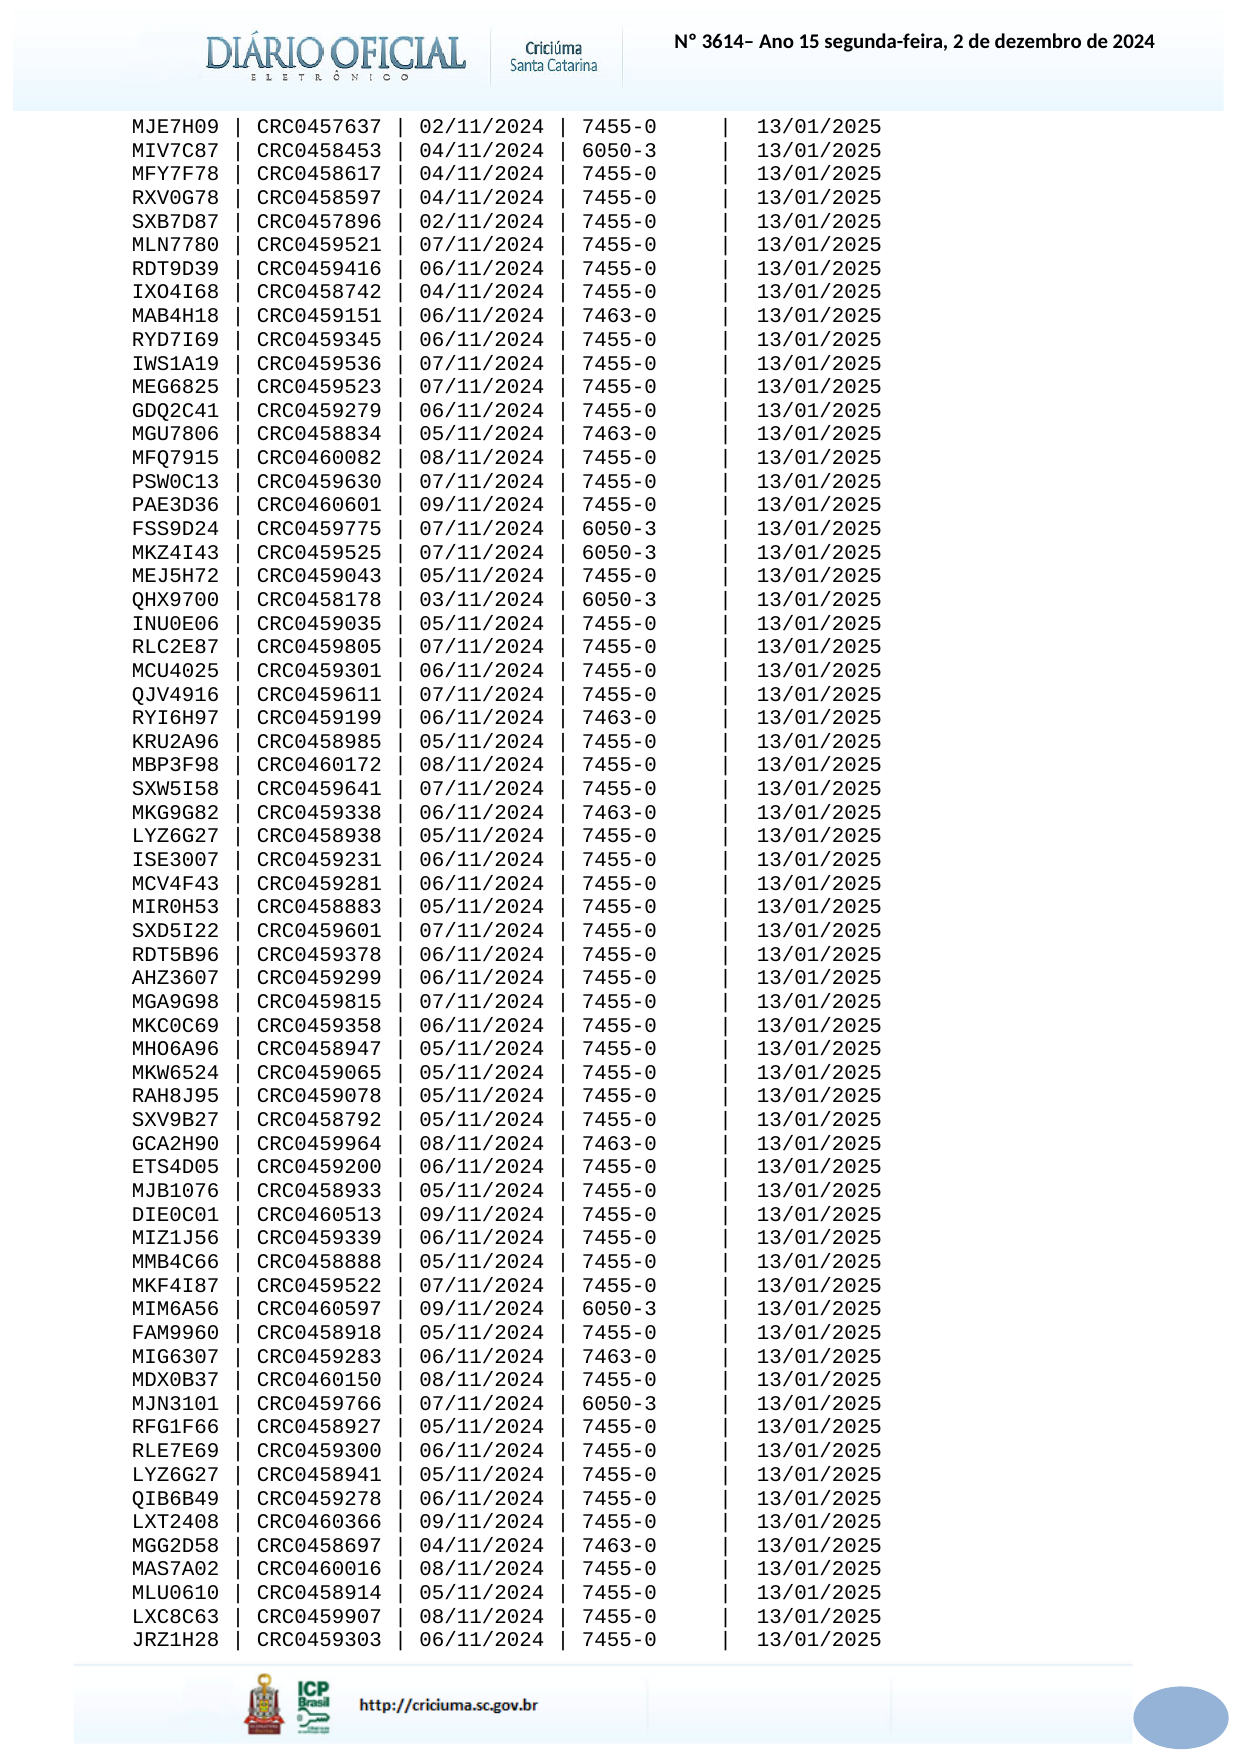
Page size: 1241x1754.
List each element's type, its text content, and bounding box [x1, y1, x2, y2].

text MKG9G82 | CRC0459338 | 06/11/2024 | 7463-0 | 13/01/2025 [44, 802, 1181, 825]
text AHZ3607 | CRC0459299 | 06/11/2024 | 7455-0 | 13/01/2025 [44, 967, 1181, 991]
text RLE7E69 | CRC0459300 | 06/11/2024 | 7455-0 | 13/01/2025 [44, 1440, 1181, 1464]
text RAH8J95 | CRC0459078 | 05/11/2024 | 7455-0 | 13/01/2025 [44, 1086, 1181, 1109]
text GDQ2C41 | CRC0459279 | 06/11/2024 | 7455-0 | 13/01/2025 [44, 400, 1181, 423]
text MIV7C87 | CRC0458453 | 04/11/2024 | 6050-3 | 13/01/2025 [44, 140, 1181, 163]
text MKW6524 | CRC0459065 | 05/11/2024 | 7455-0 | 13/01/2025 [44, 1062, 1181, 1086]
text MKF4I87 | CRC0459522 | 07/11/2024 | 7455-0 | 13/01/2025 [44, 1275, 1181, 1298]
text MAS7A02 | CRC0460016 | 08/11/2024 | 7455-0 | 13/01/2025 [44, 1558, 1181, 1582]
text MJN3101 | CRC0459766 | 07/11/2024 | 6050-3 | 13/01/2025 [44, 1393, 1181, 1417]
text MEJ5H72 | CRC0459043 | 05/11/2024 | 7455-0 | 13/01/2025 [44, 565, 1181, 589]
text MKC0C69 | CRC0459358 | 06/11/2024 | 7455-0 | 13/01/2025 [44, 1014, 1181, 1038]
text MCV4F43 | CRC0459281 | 06/11/2024 | 7455-0 | 13/01/2025 [44, 873, 1181, 896]
text FAM9960 | CRC0458918 | 05/11/2024 | 7455-0 | 13/01/2025 [44, 1322, 1181, 1346]
text MLU0610 | CRC0458914 | 05/11/2024 | 7455-0 | 13/01/2025 [44, 1582, 1181, 1606]
text PSW0C13 | CRC0459630 | 07/11/2024 | 7455-0 | 13/01/2025 [44, 471, 1181, 494]
text MHO6A96 | CRC0458947 | 05/11/2024 | 7455-0 | 13/01/2025 [44, 1038, 1181, 1062]
text SXB7D87 | CRC0457896 | 02/11/2024 | 7455-0 | 13/01/2025 [44, 211, 1181, 234]
text RLC2E87 | CRC0459805 | 07/11/2024 | 7455-0 | 13/01/2025 [44, 636, 1181, 660]
text MKZ4I43 | CRC0459525 | 07/11/2024 | 6050-3 | 13/01/2025 [44, 542, 1181, 565]
text RDT5B96 | CRC0459378 | 06/11/2024 | 7455-0 | 13/01/2025 [44, 944, 1181, 967]
text DIE0C01 | CRC0460513 | 09/11/2024 | 7455-0 | 13/01/2025 [44, 1204, 1181, 1227]
text MIZ1J56 | CRC0459339 | 06/11/2024 | 7455-0 | 13/01/2025 [44, 1227, 1181, 1251]
text MGG2D58 | CRC0458697 | 04/11/2024 | 7463-0 | 13/01/2025 [44, 1535, 1181, 1558]
text RYD7I69 | CRC0459345 | 06/11/2024 | 7455-0 | 13/01/2025 [44, 329, 1181, 352]
text MIM6A56 | CRC0460597 | 09/11/2024 | 6050-3 | 13/01/2025 [44, 1298, 1181, 1322]
text KRU2A96 | CRC0458985 | 05/11/2024 | 7455-0 | 13/01/2025 [44, 731, 1181, 754]
text MMB4C66 | CRC0458888 | 05/11/2024 | 7455-0 | 13/01/2025 [44, 1251, 1181, 1275]
text MGA9G98 | CRC0459815 | 07/11/2024 | 7455-0 | 13/01/2025 [44, 991, 1181, 1014]
text GCA2H90 | CRC0459964 | 08/11/2024 | 7463-0 | 13/01/2025 [44, 1133, 1181, 1156]
text ETS4D05 | CRC0459200 | 06/11/2024 | 7455-0 | 13/01/2025 [44, 1156, 1181, 1180]
text MAB4H18 | CRC0459151 | 06/11/2024 | 7463-0 | 13/01/2025 [44, 305, 1181, 329]
text RXV0G78 | CRC0458597 | 04/11/2024 | 7455-0 | 13/01/2025 [44, 187, 1181, 211]
text MJB1076 | CRC0458933 | 05/11/2024 | 7455-0 | 13/01/2025 [44, 1180, 1181, 1204]
text MIG6307 | CRC0459283 | 06/11/2024 | 7463-0 | 13/01/2025 [44, 1346, 1181, 1369]
text QIB6B49 | CRC0459278 | 06/11/2024 | 7455-0 | 13/01/2025 [44, 1487, 1181, 1511]
text SXW5I58 | CRC0459641 | 07/11/2024 | 7455-0 | 13/01/2025 [44, 778, 1181, 802]
text MFY7F78 | CRC0458617 | 04/11/2024 | 7455-0 | 13/01/2025 [44, 163, 1181, 187]
text MIR0H53 | CRC0458883 | 05/11/2024 | 7455-0 | 13/01/2025 [44, 896, 1181, 920]
text MJE7H09 | CRC0457637 | 02/11/2024 | 7455-0 | 13/01/2025 [44, 116, 1181, 140]
text MGU7806 | CRC0458834 | 05/11/2024 | 7463-0 | 13/01/2025 [44, 423, 1181, 447]
text FSS9D24 | CRC0459775 | 07/11/2024 | 6050-3 | 13/01/2025 [44, 518, 1181, 542]
text MDX0B37 | CRC0460150 | 08/11/2024 | 7455-0 | 13/01/2025 [44, 1369, 1181, 1393]
text MLN7780 | CRC0459521 | 07/11/2024 | 7455-0 | 13/01/2025 [44, 234, 1181, 258]
text MEG6825 | CRC0459523 | 07/11/2024 | 7455-0 | 13/01/2025 [44, 376, 1181, 400]
text IWS1A19 | CRC0459536 | 07/11/2024 | 7455-0 | 13/01/2025 [44, 352, 1181, 376]
text LXT2408 | CRC0460366 | 09/11/2024 | 7455-0 | 13/01/2025 [44, 1511, 1181, 1535]
text RFG1F66 | CRC0458927 | 05/11/2024 | 7455-0 | 13/01/2025 [44, 1417, 1181, 1440]
text LXC8C63 | CRC0459907 | 08/11/2024 | 7455-0 | 13/01/2025 [44, 1606, 1181, 1629]
text LYZ6G27 | CRC0458941 | 05/11/2024 | 7455-0 | 13/01/2025 [44, 1464, 1181, 1487]
text SXD5I22 | CRC0459601 | 07/11/2024 | 7455-0 | 13/01/2025 [44, 920, 1181, 944]
text SXV9B27 | CRC0458792 | 05/11/2024 | 7455-0 | 13/01/2025 [44, 1109, 1181, 1133]
text ISE3007 | CRC0459231 | 06/11/2024 | 7455-0 | 13/01/2025 [44, 849, 1181, 873]
text RDT9D39 | CRC0459416 | 06/11/2024 | 7455-0 | 13/01/2025 [44, 258, 1181, 282]
text QJV4916 | CRC0459611 | 07/11/2024 | 7455-0 | 13/01/2025 [44, 683, 1181, 707]
text PAE3D36 | CRC0460601 | 09/11/2024 | 7455-0 | 13/01/2025 [44, 494, 1181, 518]
text MFQ7915 | CRC0460082 | 08/11/2024 | 7455-0 | 13/01/2025 [44, 447, 1181, 471]
text LYZ6G27 | CRC0458938 | 05/11/2024 | 7455-0 | 13/01/2025 [44, 825, 1181, 849]
text RYI6H97 | CRC0459199 | 06/11/2024 | 7463-0 | 13/01/2025 [44, 707, 1181, 731]
text QHX9700 | CRC0458178 | 03/11/2024 | 6050-3 | 13/01/2025 [44, 589, 1181, 613]
text IXO4I68 | CRC0458742 | 04/11/2024 | 7455-0 | 13/01/2025 [44, 282, 1181, 305]
text MBP3F98 | CRC0460172 | 08/11/2024 | 7455-0 | 13/01/2025 [44, 754, 1181, 778]
text INU0E06 | CRC0459035 | 05/11/2024 | 7455-0 | 13/01/2025 [44, 613, 1181, 636]
text MCU4025 | CRC0459301 | 06/11/2024 | 7455-0 | 13/01/2025 [44, 660, 1181, 683]
text JRZ1H28 | CRC0459303 | 06/11/2024 | 7455-0 | 13/01/2025 [44, 1629, 1181, 1653]
